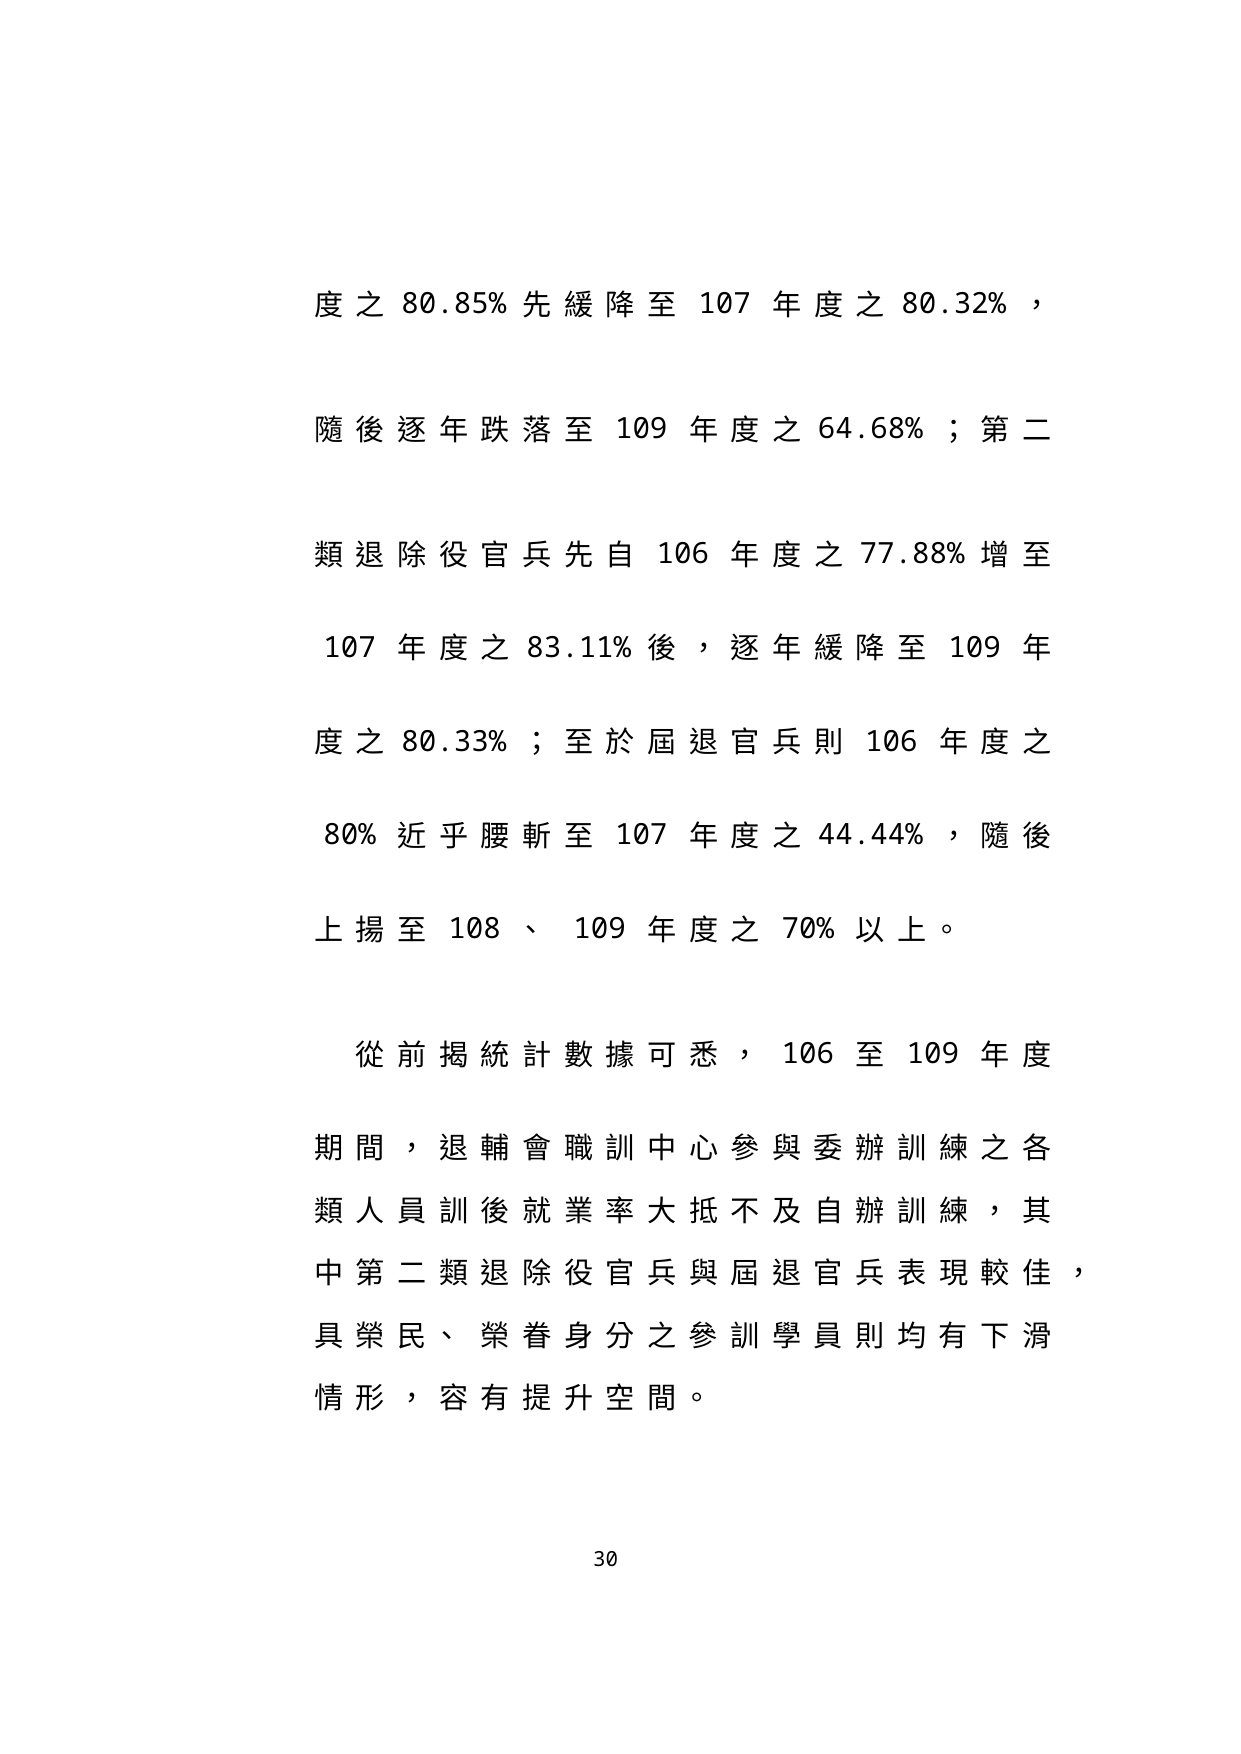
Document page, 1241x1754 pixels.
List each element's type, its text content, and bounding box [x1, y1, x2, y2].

text 從前揭統計數據可悉，106至109年度期間，退輔會職訓中心參與委辦訓練之各類人員訓後就業率大抵不及自辦訓練，其中第二類退除役官兵與屆退官兵表現較佳，具榮民、榮眷身分之參訓學員則均有下滑情形，容有提升空間。 [271, 979, 1058, 1417]
text 度之80.85%先緩降至107年度之80.32%，隨後逐年跌落至109年度之64.68%；第二類退除役官兵先自106年度之77.88%增至107年度之83.11%後，逐年緩降至109年度之80.33%；至於屆退官兵則106年度之80%近乎腰斬至107年度之44.44%，隨後上揚至108、109年度之70%以上。 [271, 229, 1058, 979]
